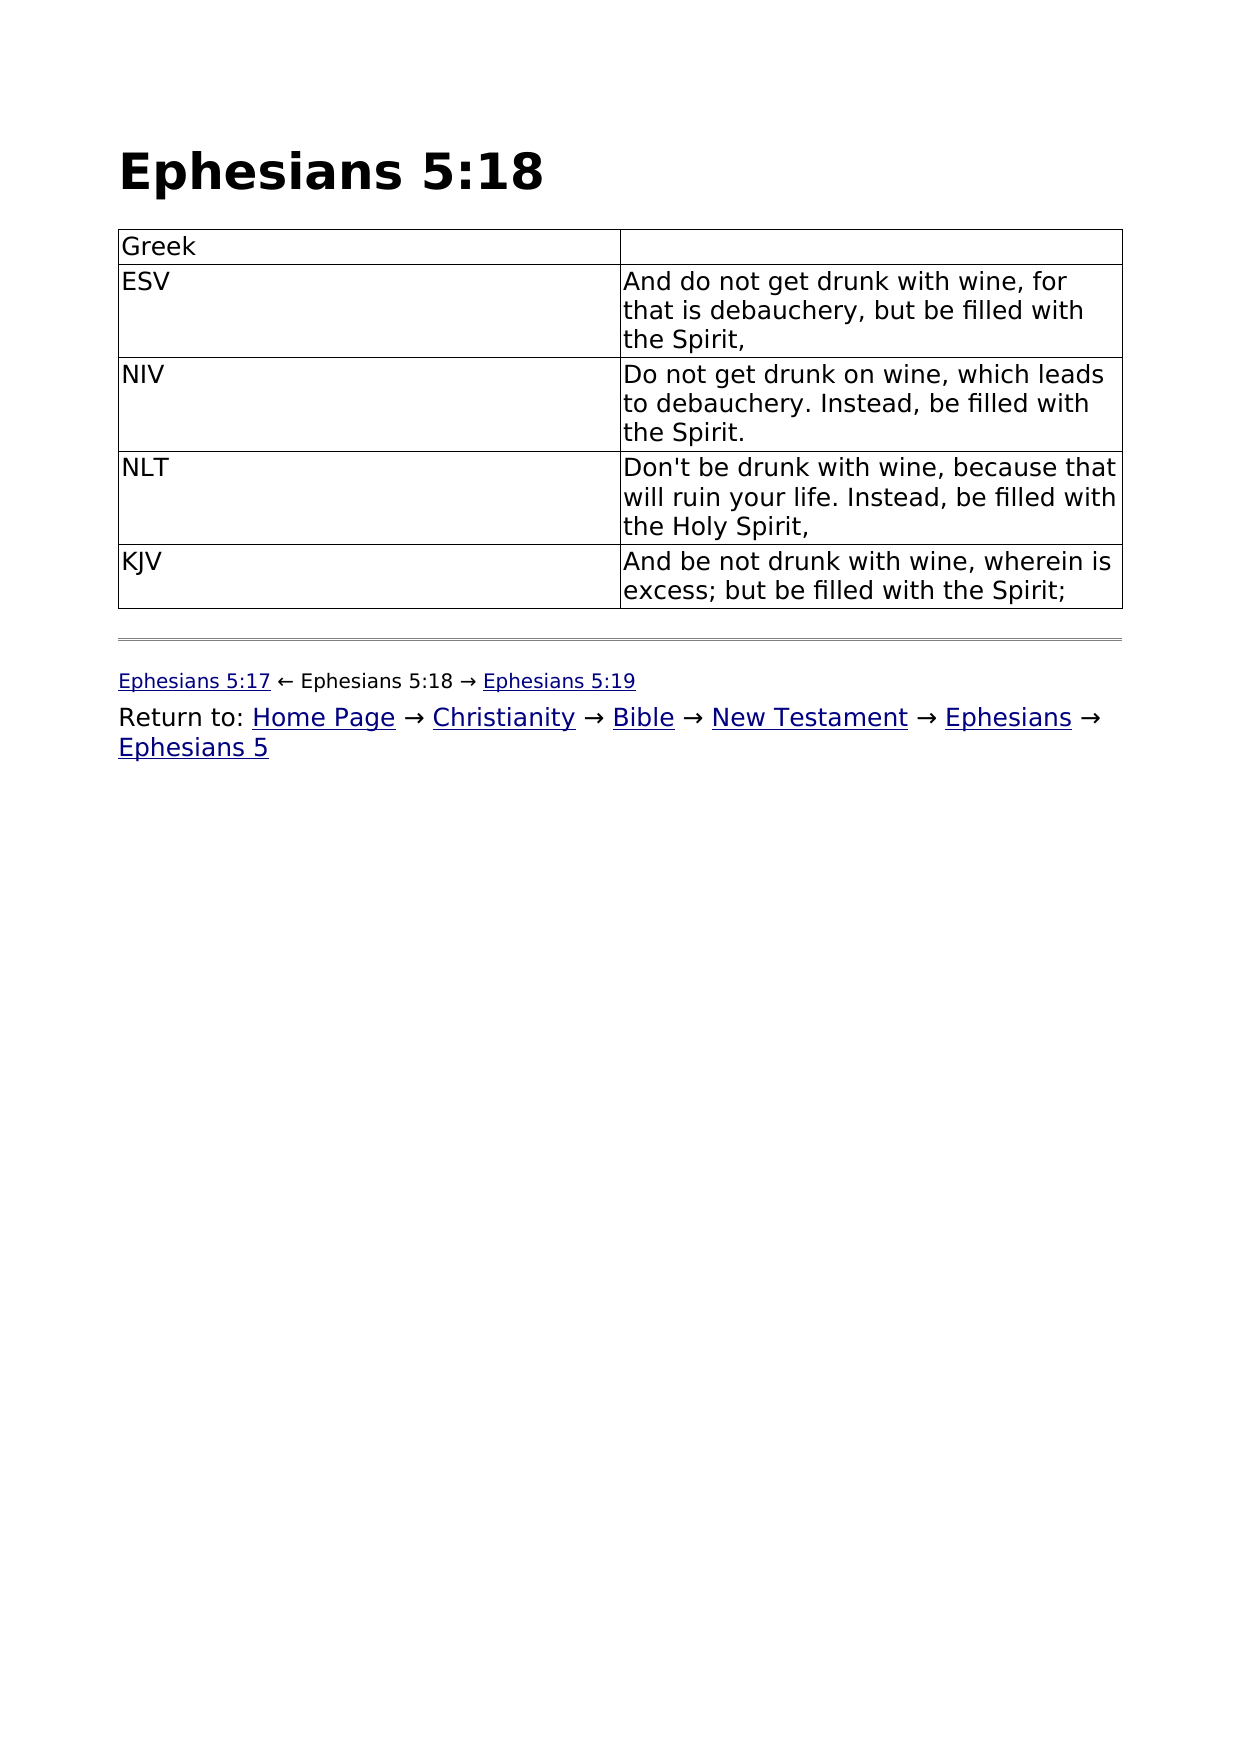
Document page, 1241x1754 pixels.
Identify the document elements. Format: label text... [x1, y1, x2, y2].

subtitle Ephesians 5:18 [118, 143, 1122, 201]
table_cell NIV [119, 358, 620, 451]
text Ephesians 5:17 ← Ephesians 5:18 → Ephesians 5:19 [118, 669, 1122, 704]
table_cell And do not get drunk with wine, for that is debauchery, but be filled with the Spirit, [621, 265, 1122, 357]
text Return to: Home Page → Christianity → Bible → New Testament → Ephesians → Ephesians 5 [118, 704, 1122, 762]
table_header Greek [119, 230, 620, 264]
table_cell Do not get drunk on wine, which leads to debauchery. Instead, be filled with the Spirit. [621, 358, 1122, 451]
table_cell ESV [119, 265, 620, 357]
table_cell KJV [119, 545, 620, 608]
table_header [621, 230, 1122, 264]
table_cell And be not drunk with wine, wherein is excess; but be filled with the Spirit; [621, 545, 1122, 608]
table_cell Don't be drunk with wine, because that will ruin your life. Instead, be filled with the Holy Spirit, [621, 452, 1122, 544]
table_cell NLT [119, 452, 620, 544]
